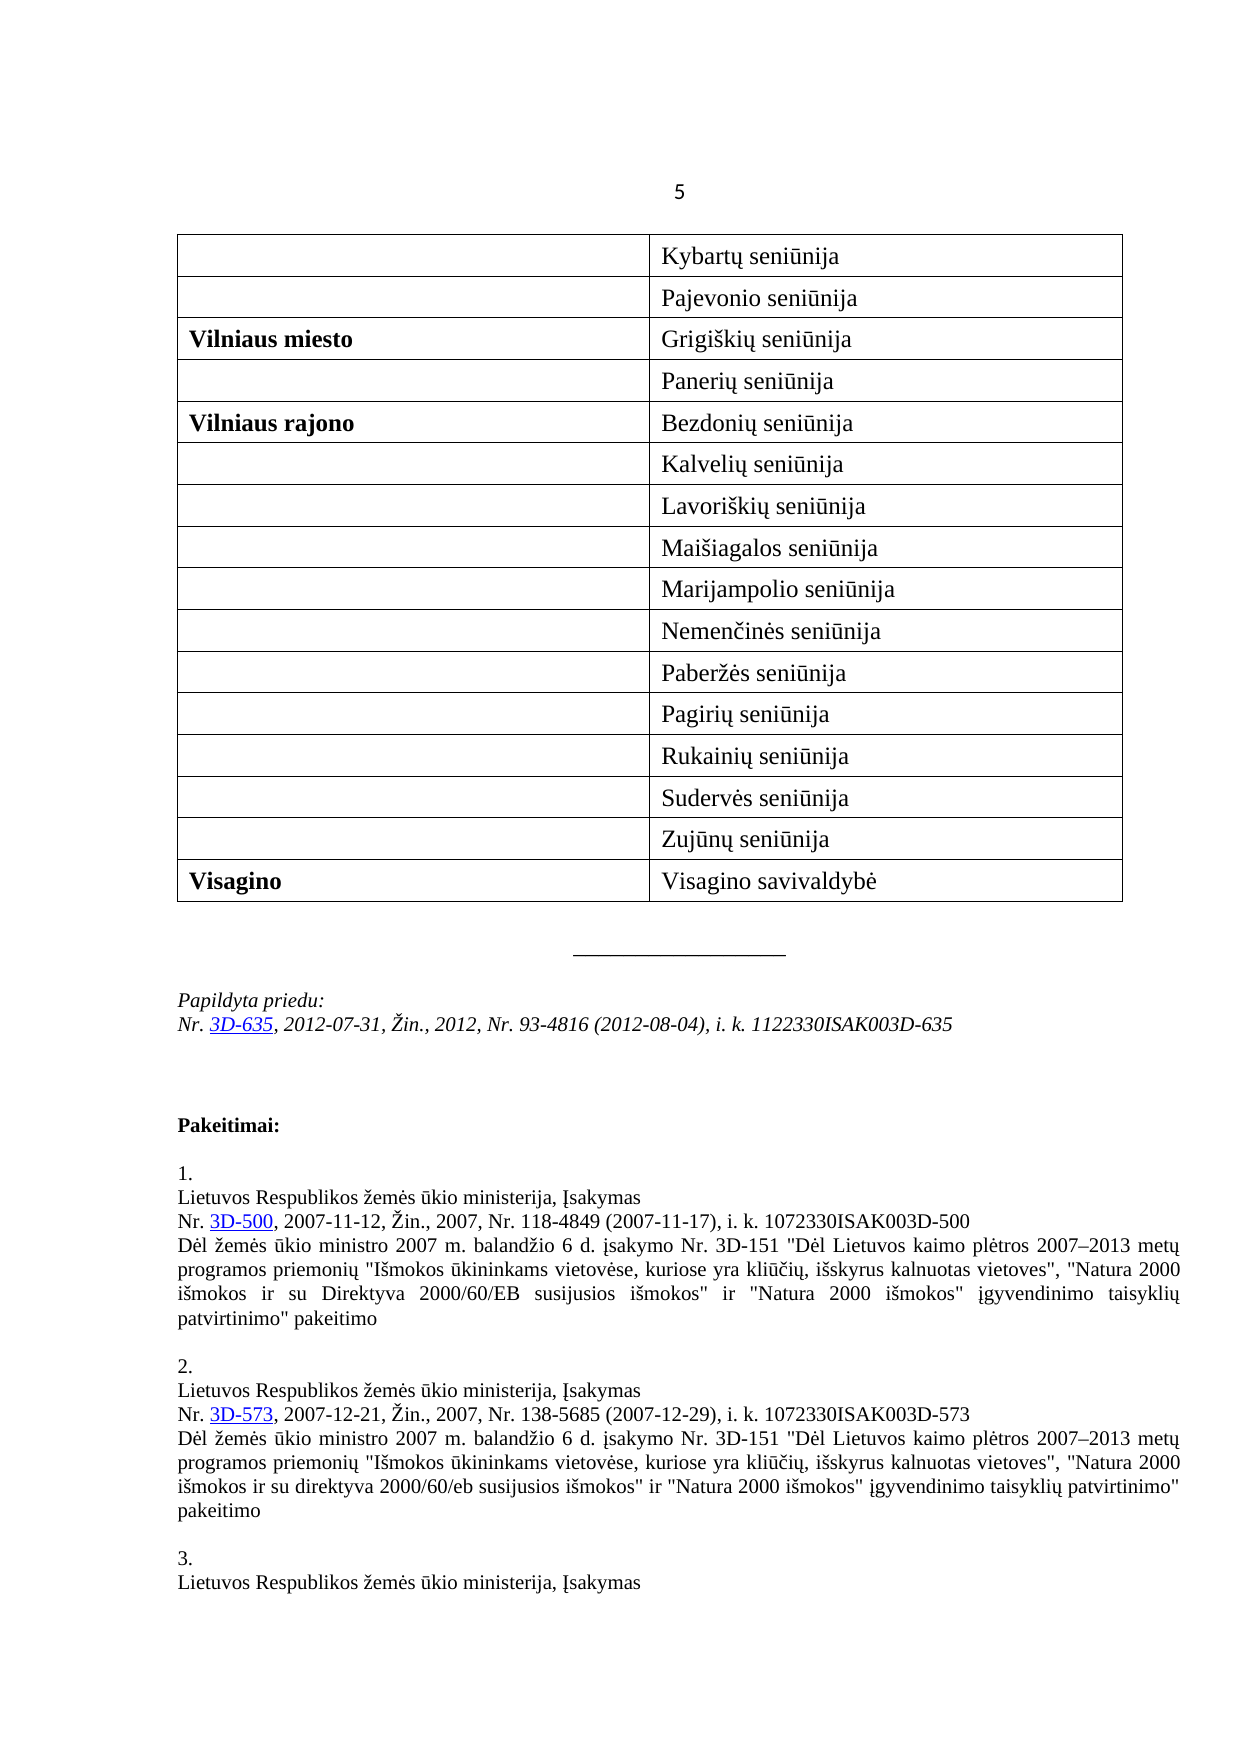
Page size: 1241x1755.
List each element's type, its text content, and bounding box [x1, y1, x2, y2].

text Dėl žemės ūkio ministro 2007 m. balandžio 6 d. įsakymo Nr. 3D-151 "Dėl Lietuvos kaimo plėtros 2007–2013 metų programos priemonių "Išmokos ūkininkams vietovėse, kuriose yra kliūčių, išskyrus kalnuotas vietoves", "Natura 2000 išmokos ir su direktyva 2000/60/eb susijusios išmokos" ir "Natura 2000 išmokos" įgyvendinimo taisyklių patvirtinimo" pakeitimo [177, 1426, 1181, 1522]
text _________________ [177, 930, 1181, 959]
table_cell [178, 443, 649, 484]
table_cell [178, 610, 649, 651]
text Nr. 3D-573, 2007-12-21, Žin., 2007, Nr. 138-5685 (2007-12-29), i. k. 1072330ISAK003D-573 [177, 1402, 1181, 1426]
table_cell Paberžės seniūnija [650, 652, 1122, 692]
table_cell [178, 693, 649, 734]
table_cell [178, 818, 649, 859]
text 3. [177, 1546, 1181, 1570]
table_cell [178, 277, 649, 317]
table_cell Pagirių seniūnija [650, 693, 1122, 734]
table_cell [178, 735, 649, 776]
table_cell Vilniaus miesto [178, 318, 649, 359]
text 1. [177, 1161, 1181, 1185]
table_cell Sudervės seniūnija [650, 777, 1122, 817]
table_cell Rukainių seniūnija [650, 735, 1122, 776]
text Lietuvos Respublikos žemės ūkio ministerija, Įsakymas [177, 1570, 1181, 1594]
table_cell Visagino savivaldybė [650, 860, 1122, 901]
table_cell Kalvelių seniūnija [650, 443, 1122, 484]
table_cell Maišiagalos seniūnija [650, 527, 1122, 567]
table_cell [178, 777, 649, 817]
text 2. [177, 1353, 1181, 1378]
table_cell [178, 235, 649, 276]
table_cell [178, 527, 649, 567]
text Dėl žemės ūkio ministro 2007 m. balandžio 6 d. įsakymo Nr. 3D-151 "Dėl Lietuvos kaimo plėtros 2007–2013 metų programos priemonių "Išmokos ūkininkams vietovėse, kuriose yra kliūčių, išskyrus kalnuotas vietoves", "Natura 2000 išmokos ir su Direktyva 2000/60/EB susijusios išmokos" ir "Natura 2000 išmokos" įgyvendinimo taisyklių patvirtinimo" pakeitimo [177, 1233, 1181, 1329]
table_cell Marijampolio seniūnija [650, 568, 1122, 609]
text Lietuvos Respublikos žemės ūkio ministerija, Įsakymas [177, 1185, 1181, 1209]
text Lietuvos Respublikos žemės ūkio ministerija, Įsakymas [177, 1378, 1181, 1402]
table_cell Vilniaus rajono [178, 402, 649, 442]
table_cell Kybartų seniūnija [650, 235, 1122, 276]
table_cell Grigiškių seniūnija [650, 318, 1122, 359]
table_cell Visagino [178, 860, 649, 901]
text Papildyta priedu: [177, 988, 1181, 1012]
table_cell [178, 652, 649, 692]
table_cell Panerių seniūnija [650, 360, 1122, 401]
table_cell Bezdonių seniūnija [650, 402, 1122, 442]
text Nr. 3D-500, 2007-11-12, Žin., 2007, Nr. 118-4849 (2007-11-17), i. k. 1072330ISAK003D-500 [177, 1209, 1181, 1233]
table_cell Pajevonio seniūnija [650, 277, 1122, 317]
table_cell Zujūnų seniūnija [650, 818, 1122, 859]
table_cell Nemenčinės seniūnija [650, 610, 1122, 651]
table_cell [178, 360, 649, 401]
table_cell Lavoriškių seniūnija [650, 485, 1122, 526]
text Pakeitimai: [177, 1113, 1181, 1137]
table_cell [178, 568, 649, 609]
table_cell [178, 485, 649, 526]
text Nr. 3D-635, 2012-07-31, Žin., 2012, Nr. 93-4816 (2012-08-04), i. k. 1122330ISAK003D-635 [177, 1012, 1181, 1036]
